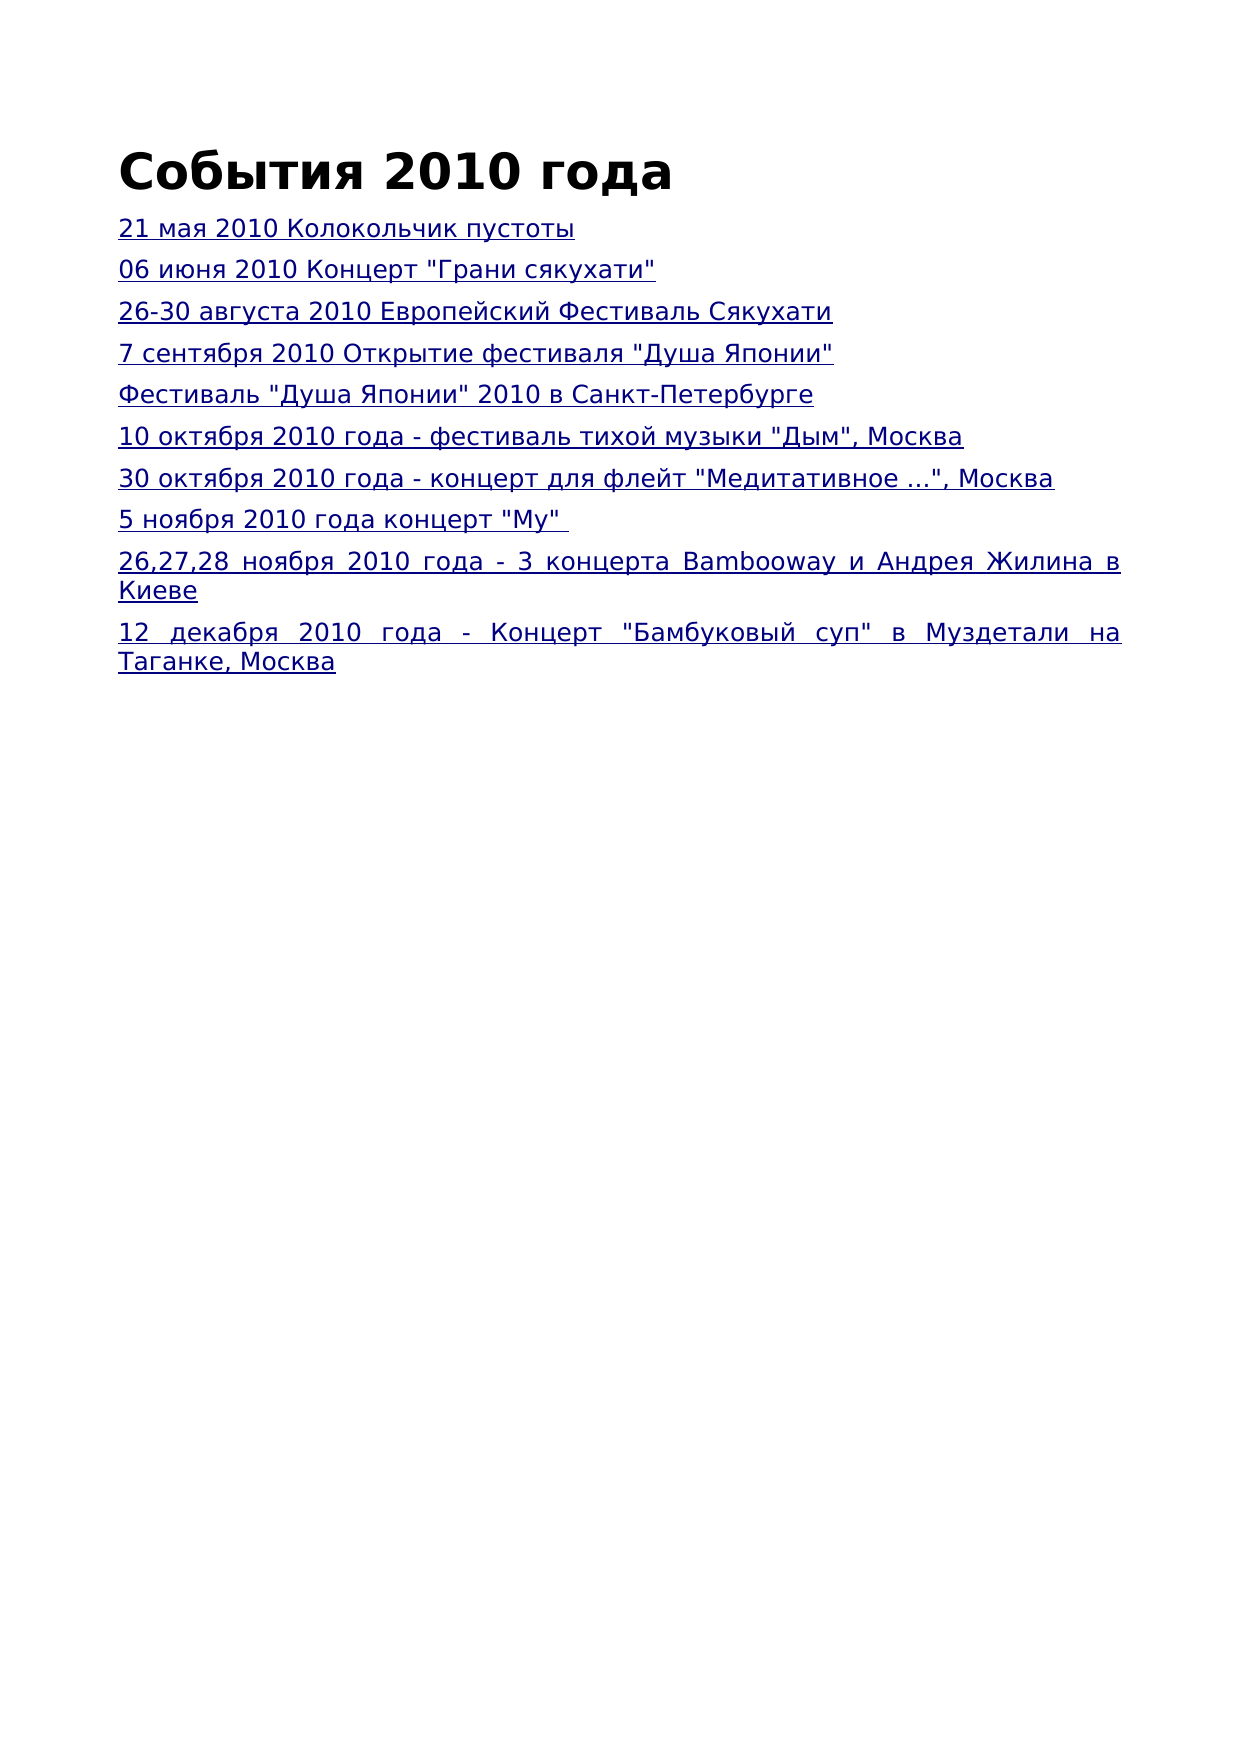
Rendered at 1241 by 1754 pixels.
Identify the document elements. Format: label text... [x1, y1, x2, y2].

text 06 июня 2010 Концерт "Грани сякухати" [118, 256, 1122, 285]
text 26-30 августа 2010 Европейский Фестиваль Сякухати [118, 297, 1122, 326]
text Фестиваль "Душа Японии" 2010 в Санкт-Петербурге [118, 381, 1122, 410]
text 26,27,28 ноября 2010 года - 3 концерта Bambooway и Андрея Жилина в Киеве [118, 547, 1122, 606]
text 12 декабря 2010 года - Концерт "Бамбуковый суп" в Муздетали на [118, 618, 1122, 643]
text 30 октября 2010 года - концерт для флейт "Медитативное ...", Москва [118, 464, 1122, 493]
text Таганке, Москва [118, 644, 1122, 676]
subtitle События 2010 года [118, 143, 1122, 201]
text 7 сентября 2010 Открытие фестиваля "Душа Японии" [118, 339, 1122, 368]
text 21 мая 2010 Колокольчик пустоты [118, 214, 1122, 243]
text 10 октября 2010 года - фестиваль тихой музыки "Дым", Москва [118, 422, 1122, 451]
text 5 ноября 2010 года концерт "Му" [118, 506, 1122, 535]
